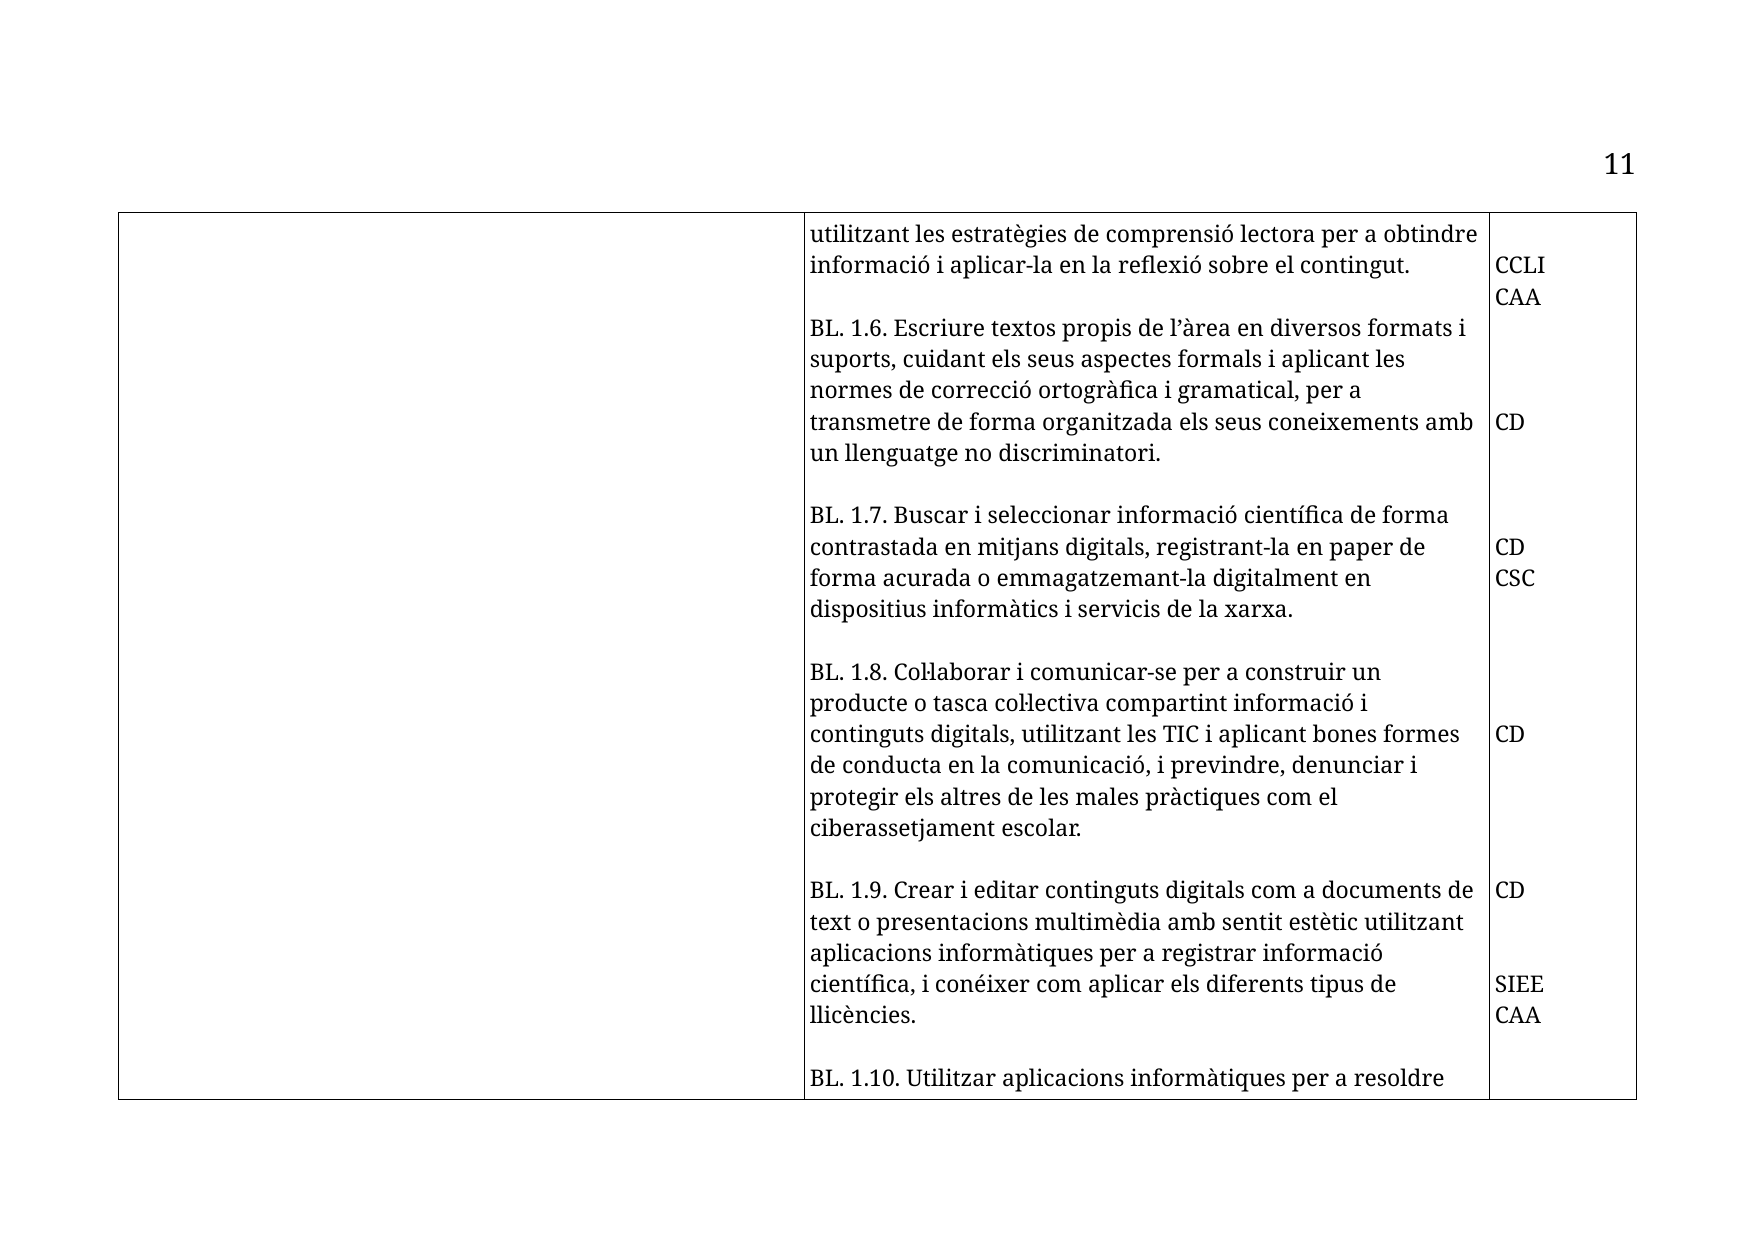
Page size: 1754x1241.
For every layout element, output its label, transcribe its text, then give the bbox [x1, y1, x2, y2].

table_cell [119, 213, 804, 1099]
table_cell CCLI CAA CD CD CSC CD CD SIEE CAA [1490, 213, 1636, 1099]
table_cell utilitzant les estratègies de comprensió lectora per a obtindre informació i aplicar-la en la reflexió sobre el contingut. BL. 1.6. Escriure textos propis de l’àrea en diversos formats i suports, cuidant els seus aspectes formals i aplicant les normes de correcció ortogràfica i gramatical, per a transmetre de forma organitzada els seus coneixements amb un llenguatge no discriminatori. BL. 1.7. Buscar i seleccionar informació científica de forma contrastada en mitjans digitals, registrant-la en paper de forma acurada o emmagatzemant-la digitalment en dispositius informàtics i servicis de la xarxa. BL. 1.8. Col·laborar i comunicar-se per a construir un producte o tasca col·lectiva compartint informació i continguts digitals, utilitzant les TIC i aplicant bones formes de conducta en la comunicació, i previndre, denunciar i protegir els altres de les males pràctiques com el ciberassetjament escolar. BL. 1.9. Crear i editar continguts digitals com a documents de text o presentacions multimèdia amb sentit estètic utilitzant aplicacions informàtiques per a registrar informació científica, i conéixer com aplicar els diferents tipus de llicències. BL. 1.10. Utilitzar aplicacions informàtiques per a resoldre [805, 213, 1489, 1099]
